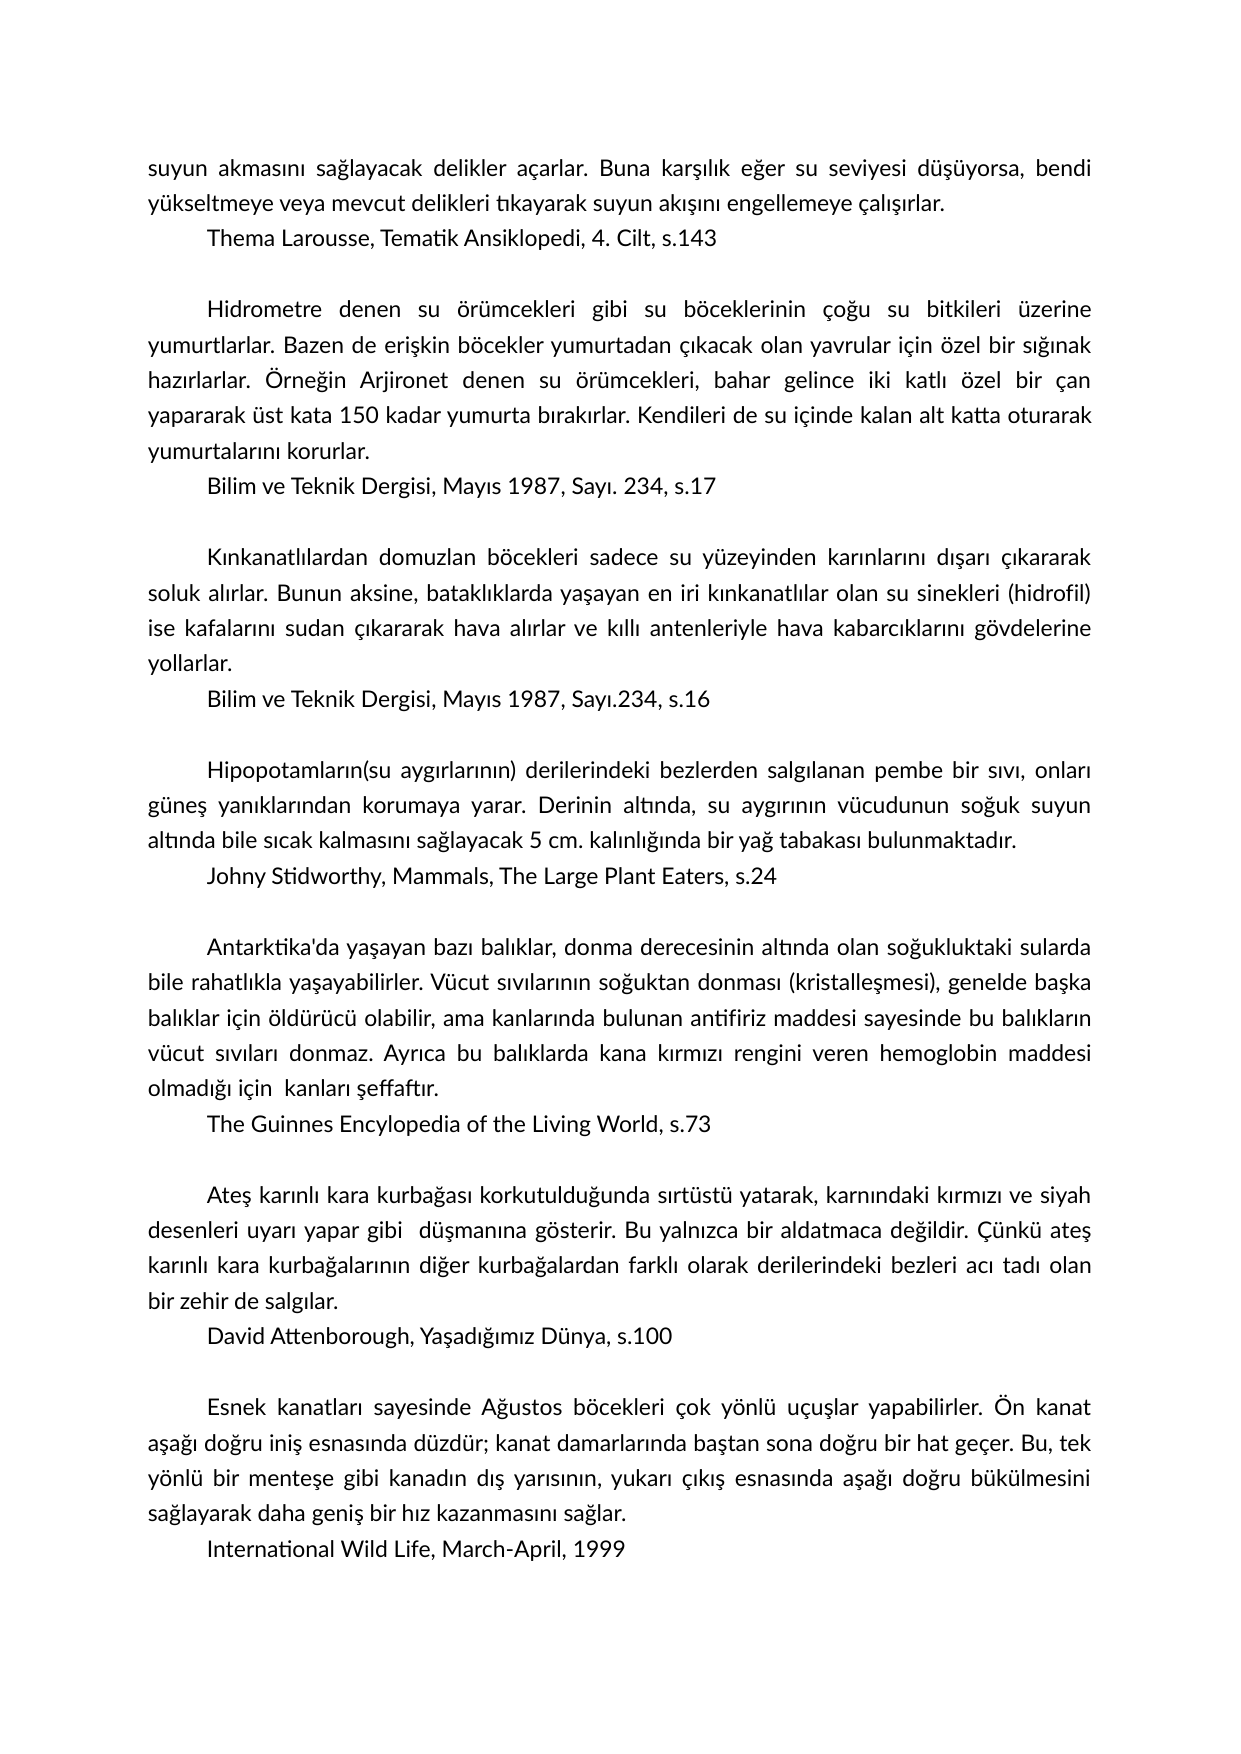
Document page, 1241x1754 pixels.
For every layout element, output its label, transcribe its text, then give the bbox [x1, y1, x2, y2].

text Ateş karınlı kara kurbağası korkutulduğunda sırtüstü yatarak, karnındaki kırmızı ve siyah desenleri uyarı yapar gibi düşmanına gösterir. Bu yalnızca bir aldatmaca değildir. Çünkü ateş karınlı kara kurbağalarının diğer kurbağalardan farklı olarak derilerindeki bezleri acı tadı olan bir zehir de salgılar. [148, 1175, 1093, 1316]
text Johny Stidworthy, Mammals, The Large Plant Eaters, s.24 [148, 856, 1093, 891]
text Kınkanatlılardan domuzlan böcekleri sadece su yüzeyinden karınlarını dışarı çıkararak soluk alırlar. Bunun aksine, bataklıklarda yaşayan en iri kınkanatlılar olan su sinekleri (hidrofil) ise kafalarını sudan çıkararak hava alırlar ve kıllı antenleriyle hava kabarcıklarını gövdelerine yollarlar. [148, 537, 1093, 679]
text Antarktika'da yaşayan bazı balıklar, donma derecesinin altında olan soğukluktaki sularda bile rahatlıkla yaşayabilirler. Vücut sıvılarının soğuktan donması (kristalleşmesi), genelde başka balıklar için öldürücü olabilir, ama kanlarında bulunan antifiriz maddesi sayesinde bu balıkların vücut sıvıları donmaz. Ayrıca bu balıklarda kana kırmızı rengini veren hemoglobin maddesi olmadığı için kanları şeffaftır. [148, 927, 1093, 1104]
text Bilim ve Teknik Dergisi, Mayıs 1987, Sayı. 234, s.17 [148, 466, 1093, 502]
text suyun akmasını sağlayacak delikler açarlar. Buna karşılık eğer su seviyesi düşüyorsa, bendi yükseltmeye veya mevcut delikleri tıkayarak suyun akışını engellemeye çalışırlar. [148, 148, 1093, 218]
text Hipopotamların(su aygırlarının) derilerindeki bezlerden salgılanan pembe bir sıvı, onları güneş yanıklarından korumaya yarar. Derinin altında, su aygırının vücudunun soğuk suyun altında bile sıcak kalmasını sağlayacak 5 cm. kalınlığında bir yağ tabakası bulunmaktadır. [148, 750, 1093, 856]
text Thema Larousse, Tematik Ansiklopedi, 4. Cilt, s.143 [148, 218, 1093, 254]
text International Wild Life, March-April, 1999 [148, 1529, 1093, 1564]
text Bilim ve Teknik Dergisi, Mayıs 1987, Sayı.234, s.16 [148, 679, 1093, 714]
text The Guinnes Encylopedia of the Living World, s.73 [148, 1104, 1093, 1139]
text David Attenborough, Yaşadığımız Dünya, s.100 [148, 1316, 1093, 1352]
text Esnek kanatları sayesinde Ağustos böcekleri çok yönlü uçuşlar yapabilirler. Ön kanat aşağı doğru iniş esnasında düzdür; kanat damarlarında baştan sona doğru bir hat geçer. Bu, tek yönlü bir menteşe gibi kanadın dış yarısının, yukarı çıkış esnasında aşağı doğru bükülmesini sağlayarak daha geniş bir hız kazanmasını sağlar. [148, 1387, 1093, 1529]
text Hidrometre denen su örümcekleri gibi su böceklerinin çoğu su bitkileri üzerine yumurtlarlar. Bazen de erişkin böcekler yumurtadan çıkacak olan yavrular için özel bir sığınak hazırlarlar. Örneğin Arjironet denen su örümcekleri, bahar gelince iki katlı özel bir çan yapararak üst kata 150 kadar yumurta bırakırlar. Kendileri de su içinde kalan alt katta oturarak yumurtalarını korurlar. [148, 289, 1093, 466]
